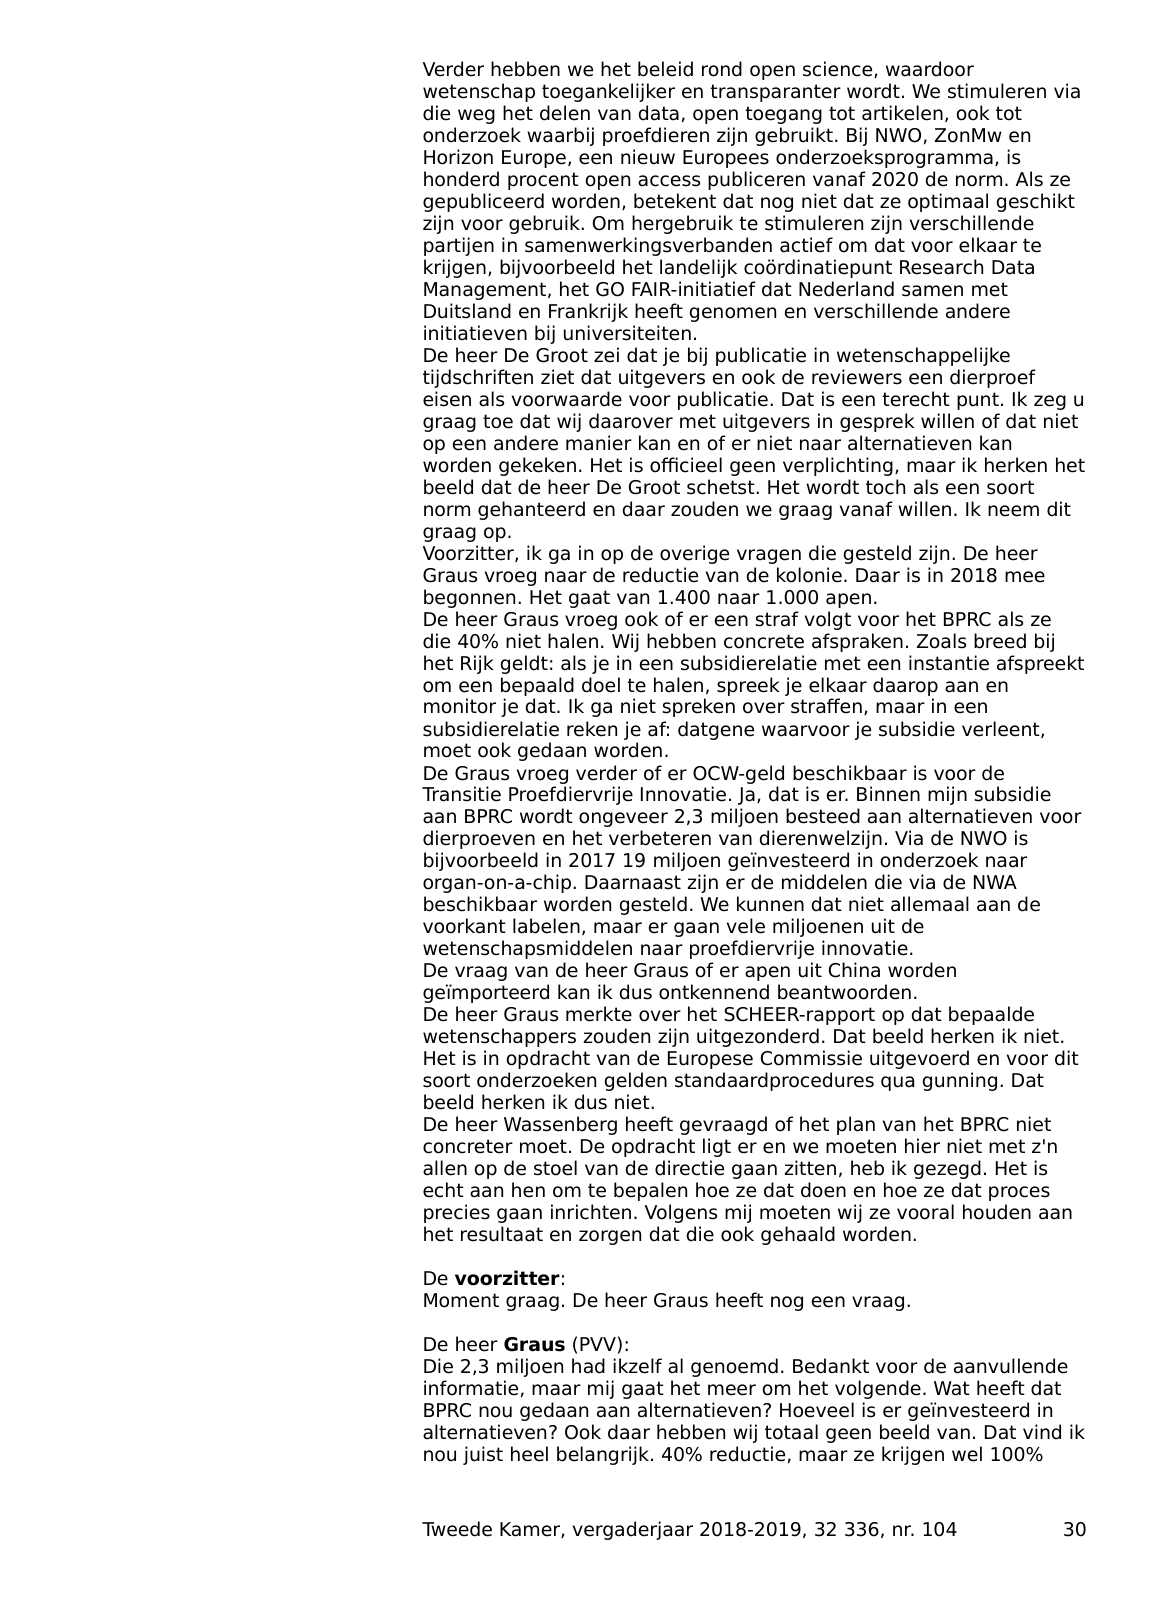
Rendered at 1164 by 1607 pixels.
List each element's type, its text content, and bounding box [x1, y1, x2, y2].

text De Graus vroeg verder of er OCW-geld beschikbaar is voor de Transitie Proefdiervrije Innovatie. Ja, dat is er. Binnen mijn subsidie aan BPRC wordt ongeveer 2,3 miljoen besteed aan alternatieven voor dierproeven en het verbeteren van dierenwelzijn. Via de NWO is bijvoorbeeld in 2017 19 miljoen geïnvesteerd in onderzoek naar organ-on-a-chip. Daarnaast zijn er de middelen die via de NWA beschikbaar worden gesteld. We kunnen dat niet allemaal aan de voorkant labelen, maar er gaan vele miljoenen uit de wetenschapsmiddelen naar proefdiervrije innovatie. [422, 762, 1087, 960]
text De heer Graus merkte over het SCHEER-rapport op dat bepaalde wetenschappers zouden zijn uitgezonderd. Dat beeld herken ik niet. Het is in opdracht van de Europese Commissie uitgevoerd en voor dit soort onderzoeken gelden standaardprocedures qua gunning. Dat beeld herken ik dus niet. [422, 1004, 1087, 1114]
text De heer Graus (PVV): [422, 1334, 1087, 1356]
text De heer Wassenberg heeft gevraagd of het plan van het BPRC niet concreter moet. De opdracht ligt er en we moeten hier niet met z'n allen op de stoel van de directie gaan zitten, heb ik gezegd. Het is echt aan hen om te bepalen hoe ze dat doen en hoe ze dat proces precies gaan inrichten. Volgens mij moeten wij ze vooral houden aan het resultaat en zorgen dat die ook gehaald worden. [422, 1114, 1087, 1246]
text De voorzitter: [422, 1268, 1087, 1290]
text De vraag van de heer Graus of er apen uit China worden geïmporteerd kan ik dus ontkennend beantwoorden. [422, 960, 1087, 1004]
text Moment graag. De heer Graus heeft nog een vraag. [422, 1290, 1087, 1312]
text Die 2,3 miljoen had ikzelf al genoemd. Bedankt voor de aanvullende informatie, maar mij gaat het meer om het volgende. Wat heeft dat BPRC nou gedaan aan alternatieven? Hoeveel is er geïnvesteerd in alternatieven? Ook daar hebben wij totaal geen beeld van. Dat vind ik nou juist heel belangrijk. 40% reductie, maar ze krijgen wel 100% [422, 1356, 1087, 1466]
text De heer De Groot zei dat je bij publicatie in wetenschappelijke tijdschriften ziet dat uitgevers en ook de reviewers een dierproef eisen als voorwaarde voor publicatie. Dat is een terecht punt. Ik zeg u graag toe dat wij daarover met uitgevers in gesprek willen of dat niet op een andere manier kan en of er niet naar alternatieven kan worden gekeken. Het is officieel geen verplichting, maar ik herken het beeld dat de heer De Groot schetst. Het wordt toch als een soort norm gehanteerd en daar zouden we graag vanaf willen. Ik neem dit graag op. [422, 345, 1087, 543]
text De heer Graus vroeg ook of er een straf volgt voor het BPRC als ze die 40% niet halen. Wij hebben concrete afspraken. Zoals breed bij het Rijk geldt: als je in een subsidierelatie met een instantie afspreekt om een bepaald doel te halen, spreek je elkaar daarop aan en monitor je dat. Ik ga niet spreken over straffen, maar in een subsidierelatie reken je af: datgene waarvoor je subsidie verleent, moet ook gedaan worden. [422, 608, 1087, 762]
text Verder hebben we het beleid rond open science, waardoor wetenschap toegankelijker en transparanter wordt. We stimuleren via die weg het delen van data, open toegang tot artikelen, ook tot onderzoek waarbij proefdieren zijn gebruikt. Bij NWO, ZonMw en Horizon Europe, een nieuw Europees onderzoeksprogramma, is honderd procent open access publiceren vanaf 2020 de norm. Als ze gepubliceerd worden, betekent dat nog niet dat ze optimaal geschikt zijn voor gebruik. Om hergebruik te stimuleren zijn verschillende partijen in samenwerkingsverbanden actief om dat voor elkaar te krijgen, bijvoorbeeld het landelijk coördinatiepunt Research Data Management, het GO FAIR-initiatief dat Nederland samen met Duitsland en Frankrijk heeft genomen en verschillende andere initiatieven bij universiteiten. [422, 59, 1087, 345]
text Voorzitter, ik ga in op de overige vragen die gesteld zijn. De heer Graus vroeg naar de reductie van de kolonie. Daar is in 2018 mee begonnen. Het gaat van 1.400 naar 1.000 apen. [422, 543, 1087, 608]
